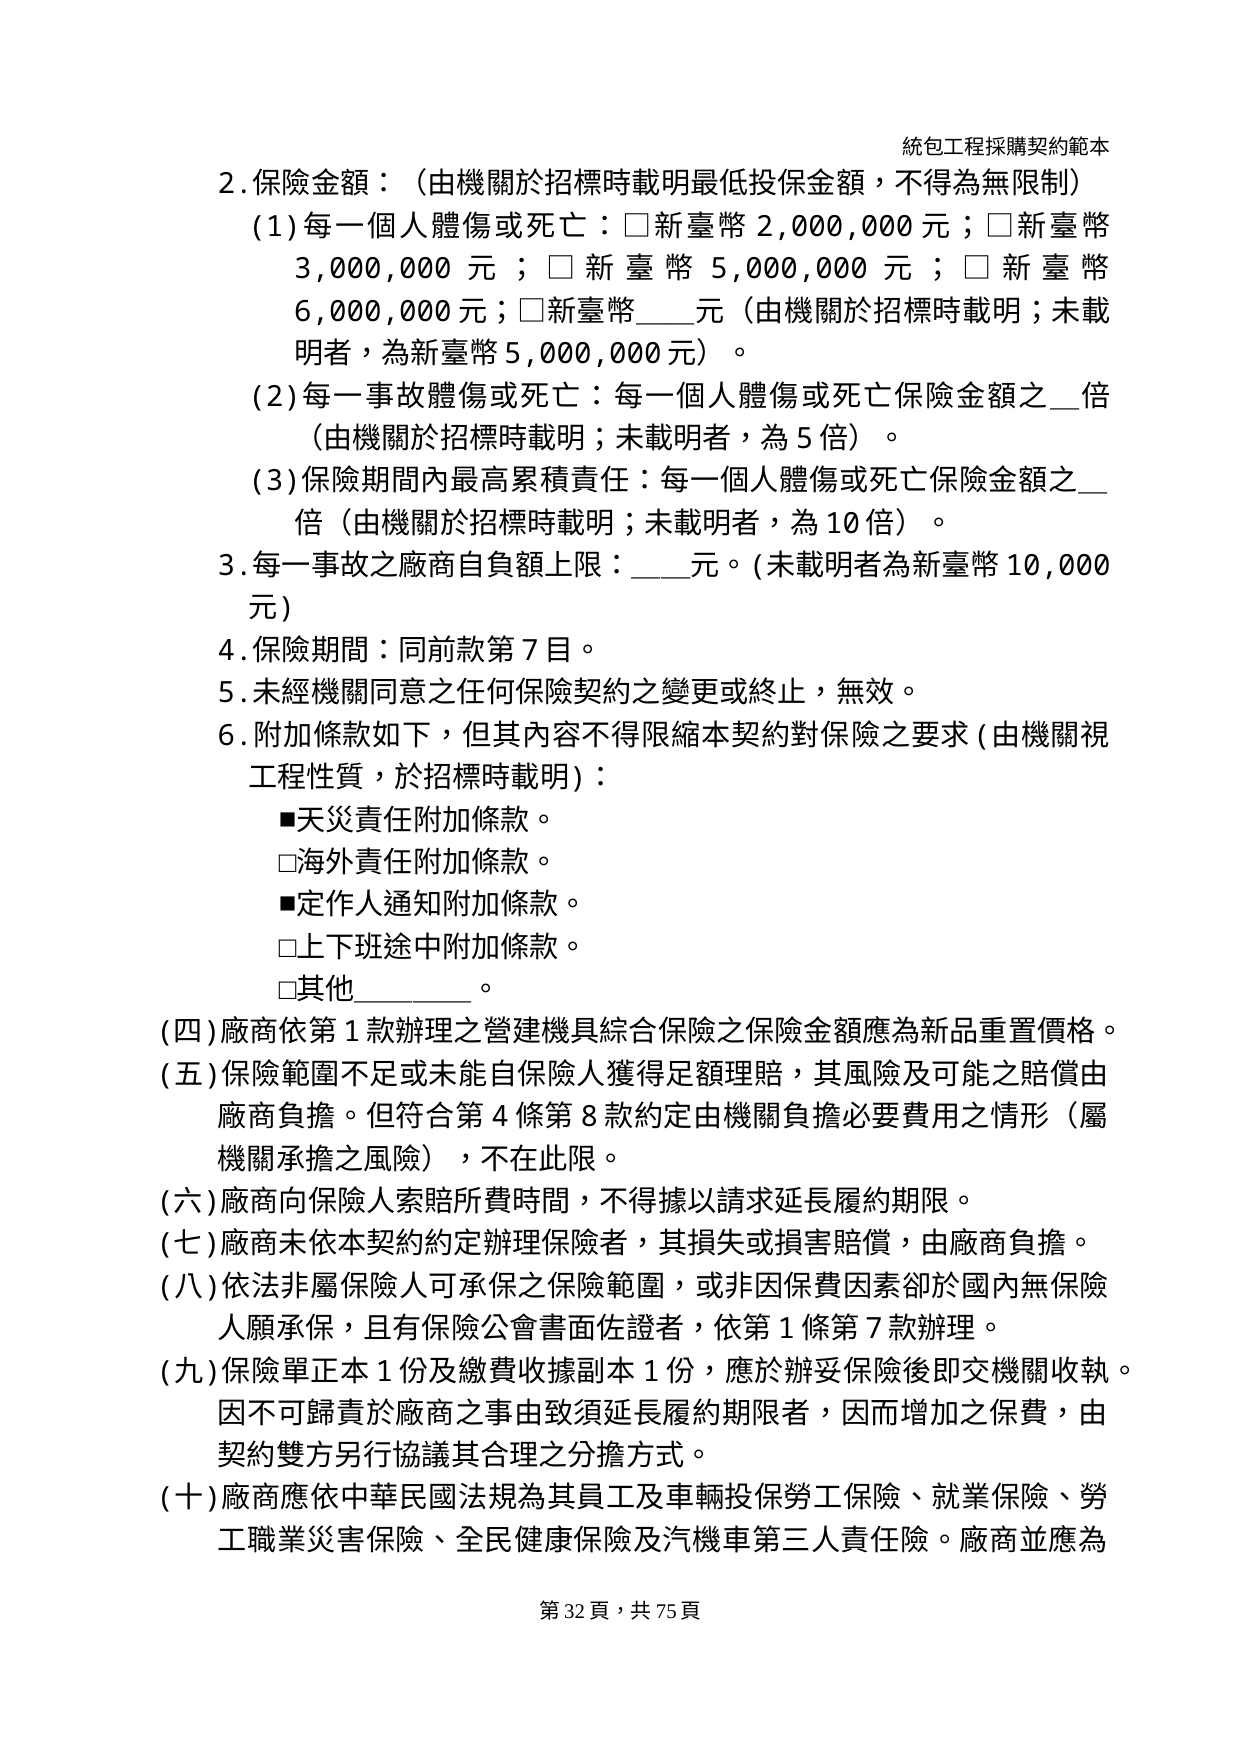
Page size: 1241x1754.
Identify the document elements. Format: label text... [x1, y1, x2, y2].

text (五)保險範圍不足或未能自保險人獲得足額理賠，其風險及可能之賠償由廠商負擔。但符合第4條第8款約定由機關負擔必要費用之情形（屬機關承擔之風險），不在此限。 [156, 1050, 1110, 1177]
text (3)保險期間內最高累積責任：每一個人體傷或死亡保險金額之＿倍（由機關於招標時載明；未載明者，為10倍）。 [248, 457, 1110, 542]
text ■天災責任附加條款。 [279, 796, 1110, 838]
text 3.每一事故之廠商自負額上限：＿＿元。(未載明者為新臺幣10,000元) [217, 542, 1110, 626]
text □上下班途中附加條款。 [279, 923, 1110, 966]
text (九)保險單正本1份及繳費收據副本1份，應於辦妥保險後即交機關收執。因不可歸責於廠商之事由致須延長履約期限者，因而增加之保費，由契約雙方另行協議其合理之分擔方式。 [156, 1347, 1110, 1474]
text 4.保險期間：同前款第7目。 [217, 626, 1110, 669]
text 5.未經機關同意之任何保險契約之變更或終止，無效。 [217, 669, 1110, 711]
text □海外責任附加條款。 [279, 838, 1110, 881]
text ■定作人通知附加條款。 [279, 881, 1110, 923]
text (八)依法非屬保險人可承保之保險範圍，或非因保費因素卻於國內無保險人願承保，且有保險公會書面佐證者，依第1條第7款辦理。 [156, 1262, 1110, 1347]
text 2.保險金額：（由機關於招標時載明最低投保金額，不得為無限制） [217, 160, 1110, 202]
text (七)廠商未依本契約約定辦理保險者，其損失或損害賠償，由廠商負擔。 [156, 1220, 1110, 1262]
text (十)廠商應依中華民國法規為其員工及車輛投保勞工保險、就業保險、勞工職業災害保險、全民健康保險及汽機車第三人責任險。廠商並應為 [156, 1474, 1110, 1559]
text □其他＿＿＿＿。 [279, 966, 1110, 1008]
text (四)廠商依第1款辦理之營建機具綜合保險之保險金額應為新品重置價格。 [156, 1008, 1110, 1050]
text 6.附加條款如下，但其內容不得限縮本契約對保險之要求(由機關視工程性質，於招標時載明)： [217, 711, 1110, 796]
text (2)每一事故體傷或死亡：每一個人體傷或死亡保險金額之＿倍（由機關於招標時載明；未載明者，為5倍）。 [248, 372, 1110, 457]
text (1)每一個人體傷或死亡：□新臺幣2,000,000元；□新臺幣3,000,000元；□新臺幣5,000,000元；□新臺幣6,000,000元；□新臺幣＿＿元（由機關於招標時載明；未載明者，為新臺幣5,000,000元）。 [248, 202, 1110, 372]
text (六)廠商向保險人索賠所費時間，不得據以請求延長履約期限。 [156, 1177, 1110, 1220]
